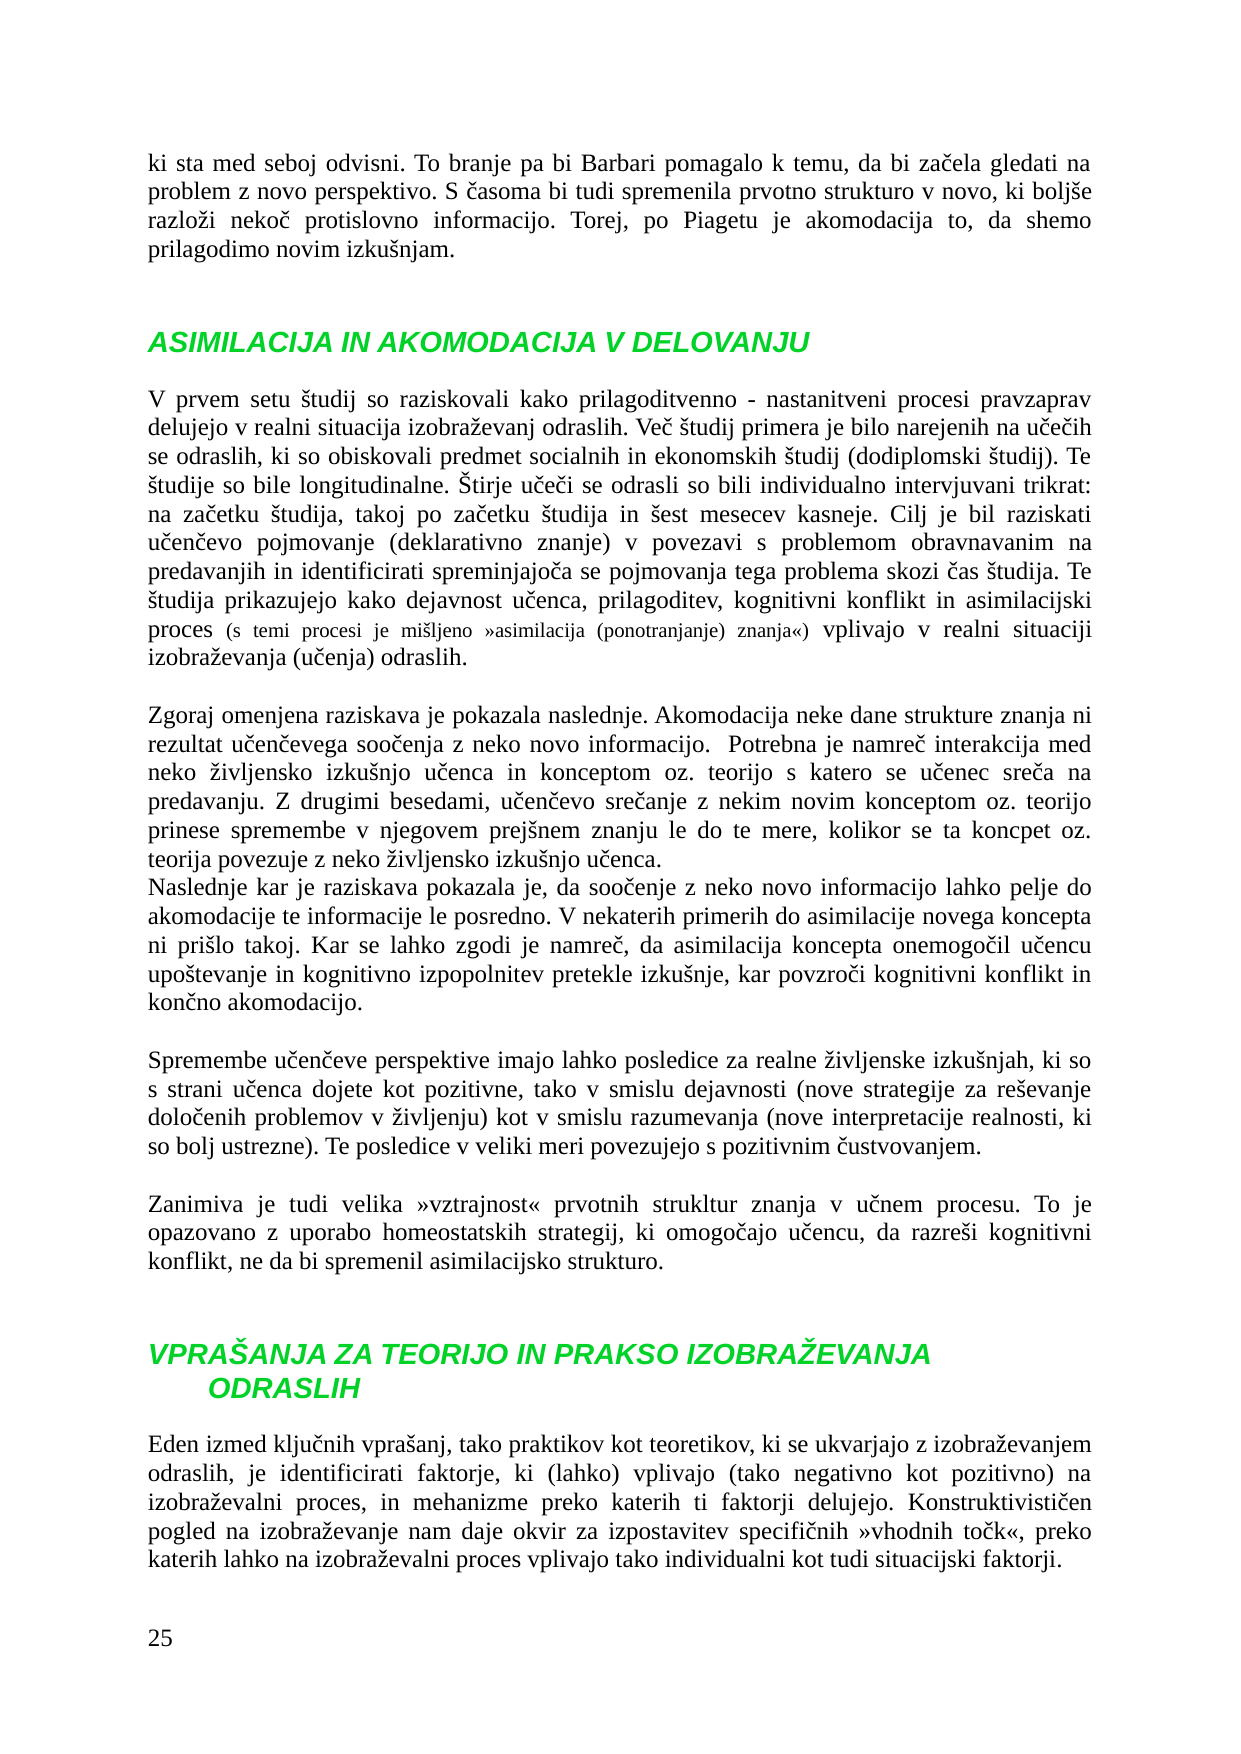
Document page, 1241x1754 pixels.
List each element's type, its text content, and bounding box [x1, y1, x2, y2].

text ki sta med seboj odvisni. To branje pa bi Barbari pomagalo k temu, da bi začela gledati na problem z novo perspektivo. S časoma bi tudi spremenila prvotno strukturo v novo, ki boljše razloži nekoč protislovno informacijo. Torej, po Piagetu je akomodacija to, da shemo prilagodimo novim izkušnjam. [148, 148, 1093, 263]
text Eden izmed ključnih vprašanj, tako praktikov kot teoretikov, ki se ukvarjajo z izobraževanjem odraslih, je identificirati faktorje, ki (lahko) vplivajo (tako negativno kot pozitivno) na izobraževalni proces, in mehanizme preko katerih ti faktorji delujejo. Konstruktivističen pogled na izobraževanje nam daje okvir za izpostavitev specifičnih »vhodnih točk«, preko katerih lahko na izobraževalni proces vplivajo tako individualni kot tudi situacijski faktorji. [148, 1429, 1093, 1573]
text V prvem setu študij so raziskovali kako prilagoditvenno - nastanitveni procesi pravzaprav delujejo v realni situacija izobraževanj odraslih. Več študij primera je bilo narejenih na učečih se odraslih, ki so obiskovali predmet socialnih in ekonomskih študij (dodiplomski študij). Te študije so bile longitudinalne. Štirje učeči se odrasli so bili individualno intervjuvani trikrat: na začetku študija, takoj po začetku študija in šest mesecev kasneje. Cilj je bil raziskati učenčevo pojmovanje (deklarativno znanje) v povezavi s problemom obravnavanim na predavanjih in identificirati spreminjajoča se pojmovanja tega problema skozi čas študija. Te študija prikazujejo kako dejavnost učenca, prilagoditev, kognitivni konflikt in asimilacijski proces (s temi procesi je mišljeno »asimilacija (ponotranjanje) znanja«) vplivajo v realni situaciji izobraževanja (učenja) odraslih. [148, 384, 1093, 671]
text Spremembe učenčeve perspektive imajo lahko posledice za realne življenske izkušnjah, ki so s strani učenca dojete kot pozitivne, tako v smislu dejavnosti (nove strategije za reševanje določenih problemov v življenju) kot v smislu razumevanja (nove interpretacije realnosti, ki so bolj ustrezne). Te posledice v veliki meri povezujejo s pozitivnim čustvovanjem. [148, 1045, 1093, 1160]
subtitle VPRAŠANJA ZA TEORIJO IN PRAKSO IZOBRAŽEVANJA ODRASLIH [148, 1337, 1093, 1404]
text Zanimiva je tudi velika »vztrajnost« prvotnih strukltur znanja v učnem procesu. To je opazovano z uporabo homeostatskih strategij, ki omogočajo učencu, da razreši kognitivni konflikt, ne da bi spremenil asimilacijsko strukturo. [148, 1189, 1093, 1275]
text Zgoraj omenjena raziskava je pokazala naslednje. Akomodacija neke dane strukture znanja ni rezultat učenčevega soočenja z neko novo informacijo. Potrebna je namreč interakcija med neko življensko izkušnjo učenca in konceptom oz. teorijo s katero se učenec sreča na predavanju. Z drugimi besedami, učenčevo srečanje z nekim novim konceptom oz. teorijo prinese spremembe v njegovem prejšnem znanju le do te mere, kolikor se ta koncpet oz. teorija povezuje z neko življensko izkušnjo učenca. [148, 700, 1093, 872]
text Naslednje kar je raziskava pokazala je, da soočenje z neko novo informacijo lahko pelje do akomodacije te informacije le posredno. V nekaterih primerih do asimilacije novega koncepta ni prišlo takoj. Kar se lahko zgodi je namreč, da asimilacija koncepta onemogočil učencu upoštevanje in kognitivno izpopolnitev pretekle izkušnje, kar povzroči kognitivni konflikt in končno akomodacijo. [148, 872, 1093, 1016]
subtitle ASIMILACIJA IN AKOMODACIJA V DELOVANJU [148, 325, 1093, 359]
